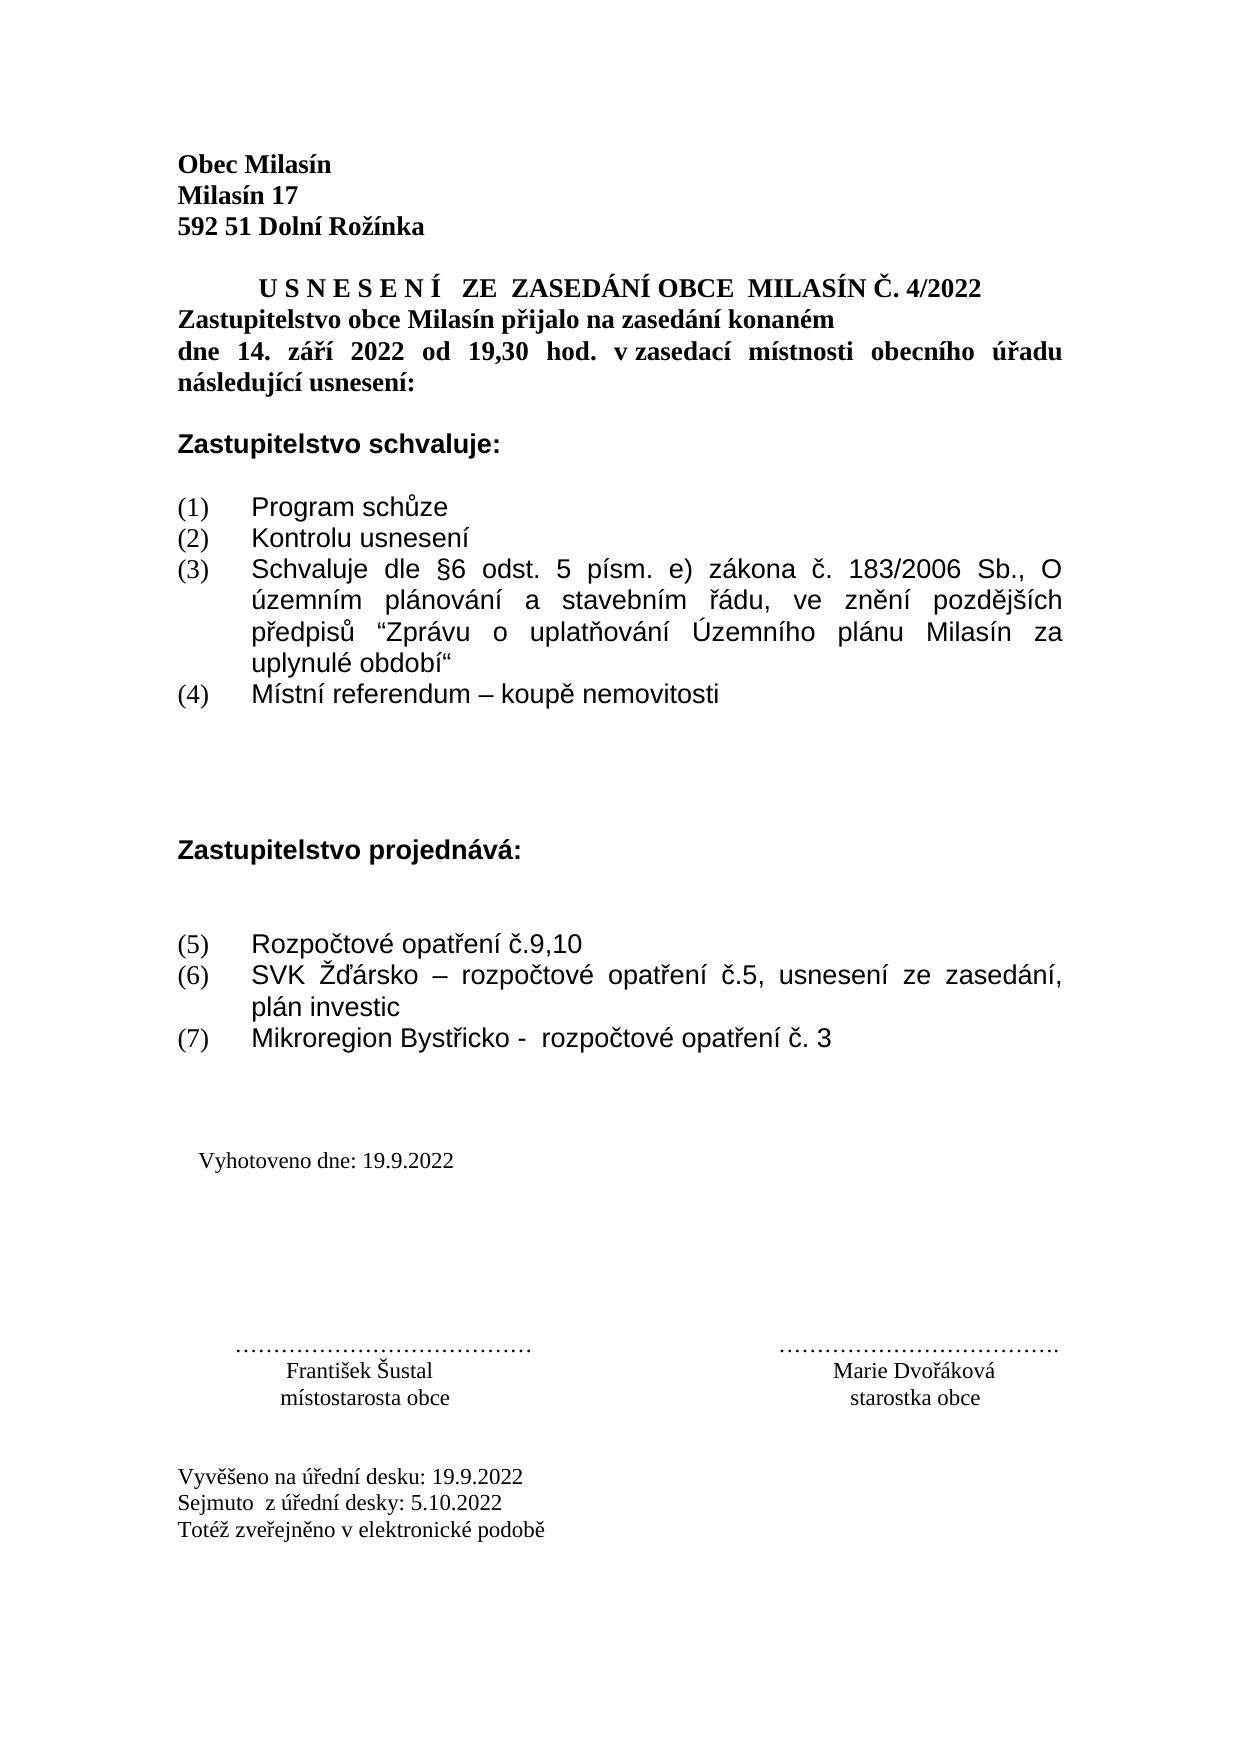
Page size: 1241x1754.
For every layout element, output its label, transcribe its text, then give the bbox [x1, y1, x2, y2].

list Mikroregion Bystřicko - rozpočtové opatření č. 3 [177, 1022, 1063, 1053]
list Vyhotoveno dne: 19.9.2022 [177, 1147, 1063, 1173]
text dne 14. září 2022 od 19,30 hod. v zasedací místnosti obecního úřadu následující usnesení: [177, 334, 1063, 397]
text Totéž zveřejněno v elektronické podobě [177, 1516, 1063, 1542]
text Obec Milasín [177, 148, 1063, 179]
text Zastupitelstvo projednává: [177, 834, 1063, 866]
text 592 51 Dolní Rožínka [177, 210, 1063, 241]
list SVK Žďársko – rozpočtové opatření č.5, usnesení ze zasedání, plán investic [177, 959, 1063, 1022]
list Schvaluje dle §6 odst. 5 písm. e) zákona č. 183/2006 Sb., O územním plánování a stavebním řádu, ve znění pozdějších předpisů “Zprávu o uplatňování Územního plánu Milasín za uplynulé období“ [177, 553, 1063, 678]
list Program schůze [177, 491, 1063, 522]
list Místní referendum – koupě nemovitosti [177, 678, 1063, 709]
text Vyvěšeno na úřední desku: 19.9.2022 [177, 1463, 1063, 1489]
list Kontrolu usnesení [177, 522, 1063, 553]
text Zastupitelstvo schvaluje: [177, 428, 1063, 459]
list Rozpočtové opatření č.9,10 [177, 928, 1063, 959]
text místostarosta obce starostka obce [177, 1384, 1063, 1410]
text Milasín 17 [177, 179, 1063, 210]
text Sejmuto z úřední desky: 5.10.2022 [177, 1489, 1063, 1516]
text Zastupitelstvo obce Milasín přijalo na zasedání konaném [177, 303, 1063, 334]
text U s n e s e n Í ze zasedání obce milasín č. 4/2022 [177, 272, 1063, 303]
text František Šustal Marie Dvořáková [177, 1358, 1063, 1384]
text ………………………………… ………………………………. [177, 1331, 1063, 1358]
